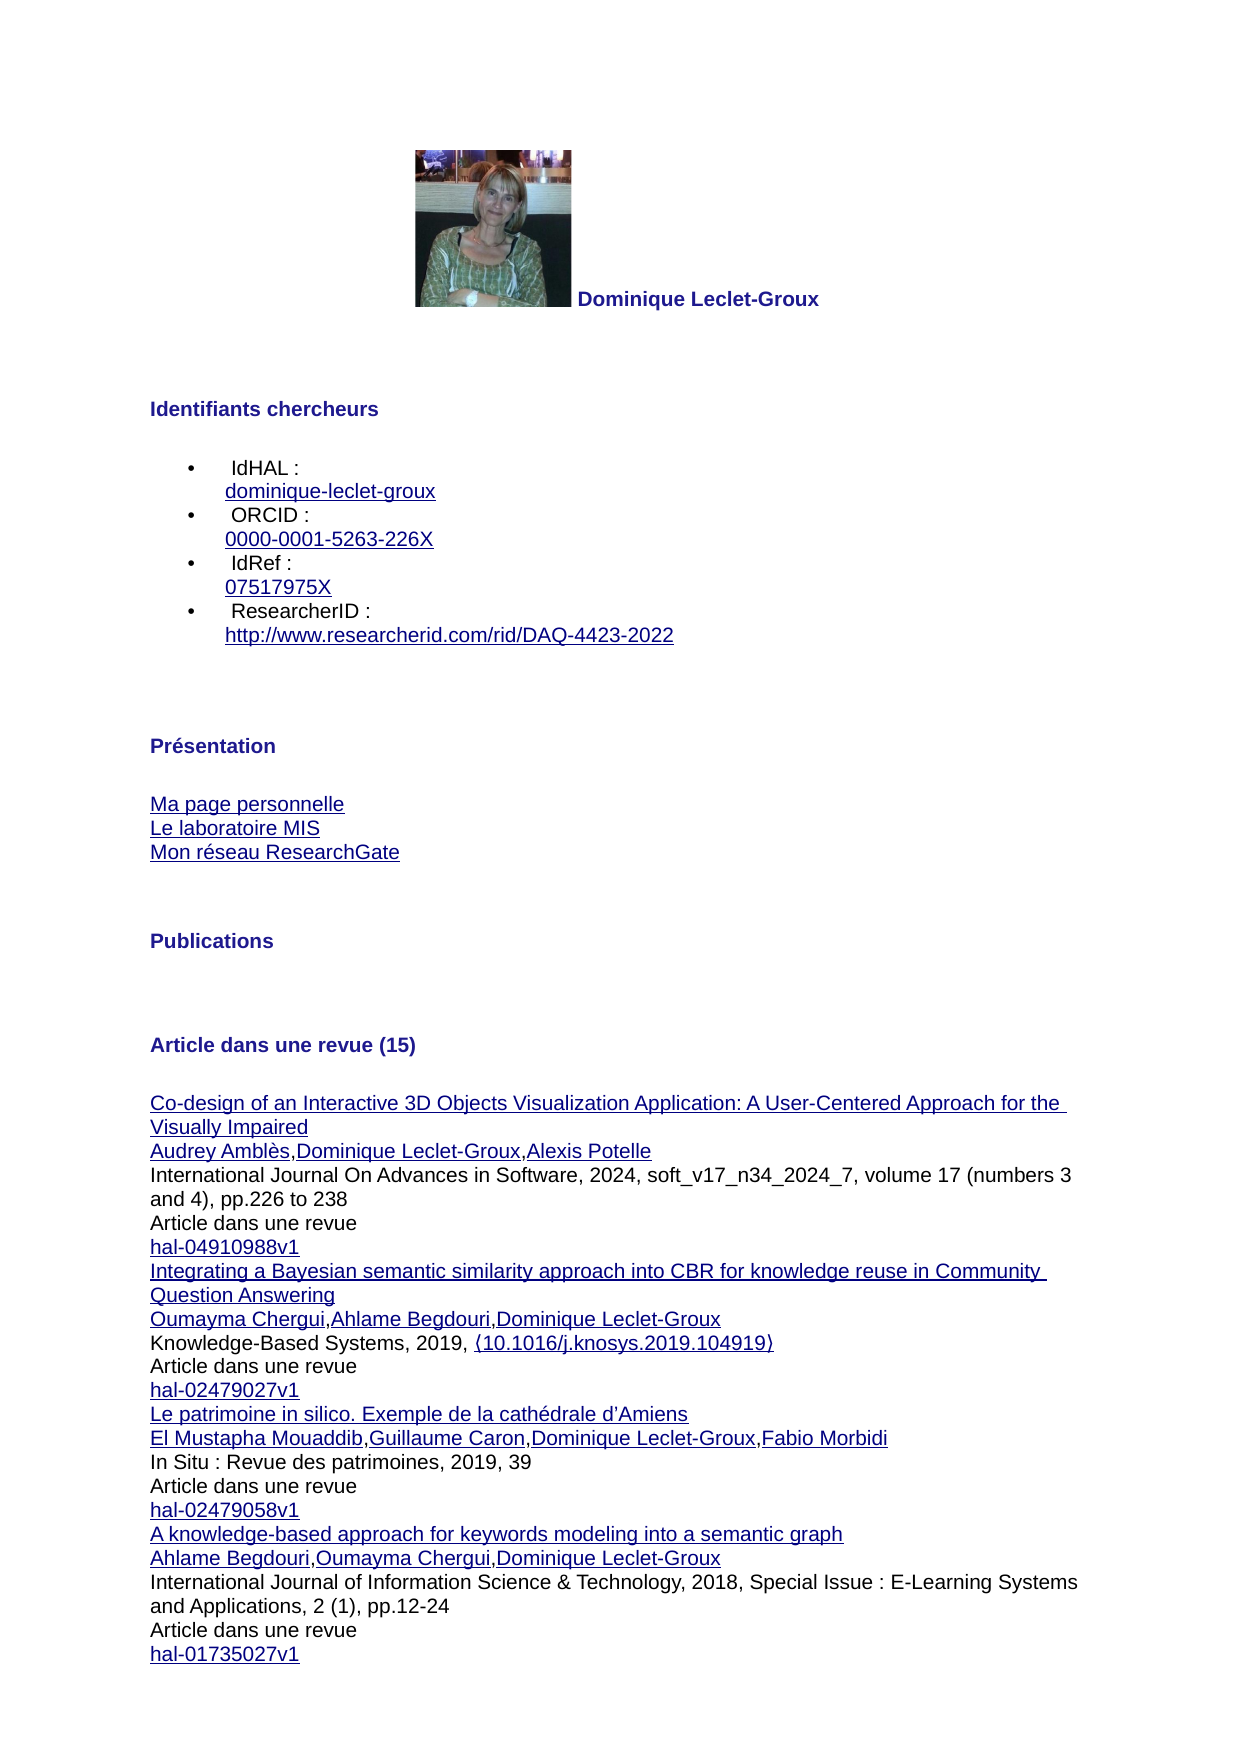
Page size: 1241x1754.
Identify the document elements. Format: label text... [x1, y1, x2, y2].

subtitle Article dans une revue (15) [150, 1032, 1090, 1056]
list http://www.researcherid.com/rid/DAQ-4423-2022 [187, 623, 1090, 647]
table_header Co-design of an Interactive 3D Objects Visualization Application: A User-Centered Approach for the Visually Impaired Audrey Amblès,Dominique Leclet-Groux,Alexis Potelle International Journal On Advances in Software, 2024, soft_v17_n34_2024_7, volume 17 (numbers 3 and 4), pp.226 to 238 Article dans une revue hal-04910988v1 [150, 1091, 1090, 1258]
subtitle Dominique Leclet-Groux [150, 150, 1090, 311]
list ORCID : [187, 503, 1090, 527]
list 07517975X [187, 575, 1090, 599]
list ResearcherID : [187, 599, 1090, 623]
table_cell Le patrimoine in silico. Exemple de la cathédrale d’Amiens El Mustapha Mouaddib,Guillaume Caron,Dominique Leclet-Groux,Fabio Morbidi In Situ : Revue des patrimoines, 2019, 39 Article dans une revue hal-02479058v1 [150, 1402, 1090, 1522]
list IdRef : [187, 551, 1090, 575]
list dominique-leclet-groux [187, 479, 1090, 503]
text Ma page personnelle [150, 792, 1090, 816]
subtitle Identifiants chercheurs [150, 397, 1090, 421]
list 0000-0001-5263-226X [187, 527, 1090, 551]
picture [415, 150, 572, 307]
table_cell A knowledge-based approach for keywords modeling into a semantic graph Ahlame Begdouri,Oumayma Chergui,Dominique Leclet-Groux International Journal of Information Science & Technology, 2018, Special Issue : E-Learning Systems and Applications, 2 (1), pp.12-24 Article dans une revue hal-01735027v1 [150, 1522, 1090, 1666]
table_cell Integrating a Bayesian semantic similarity approach into CBR for knowledge reuse in Community Question Answering Oumayma Chergui,Ahlame Begdouri,Dominique Leclet-Groux Knowledge-Based Systems, 2019, ⟨10.1016/j.knosys.2019.104919⟩ Article dans une revue hal-02479027v1 [150, 1259, 1090, 1402]
text Mon réseau ResearchGate [150, 840, 1090, 864]
list IdHAL : [187, 455, 1090, 479]
subtitle Présentation [150, 733, 1090, 757]
text Le laboratoire MIS [150, 816, 1090, 840]
subtitle Publications [150, 929, 1090, 953]
